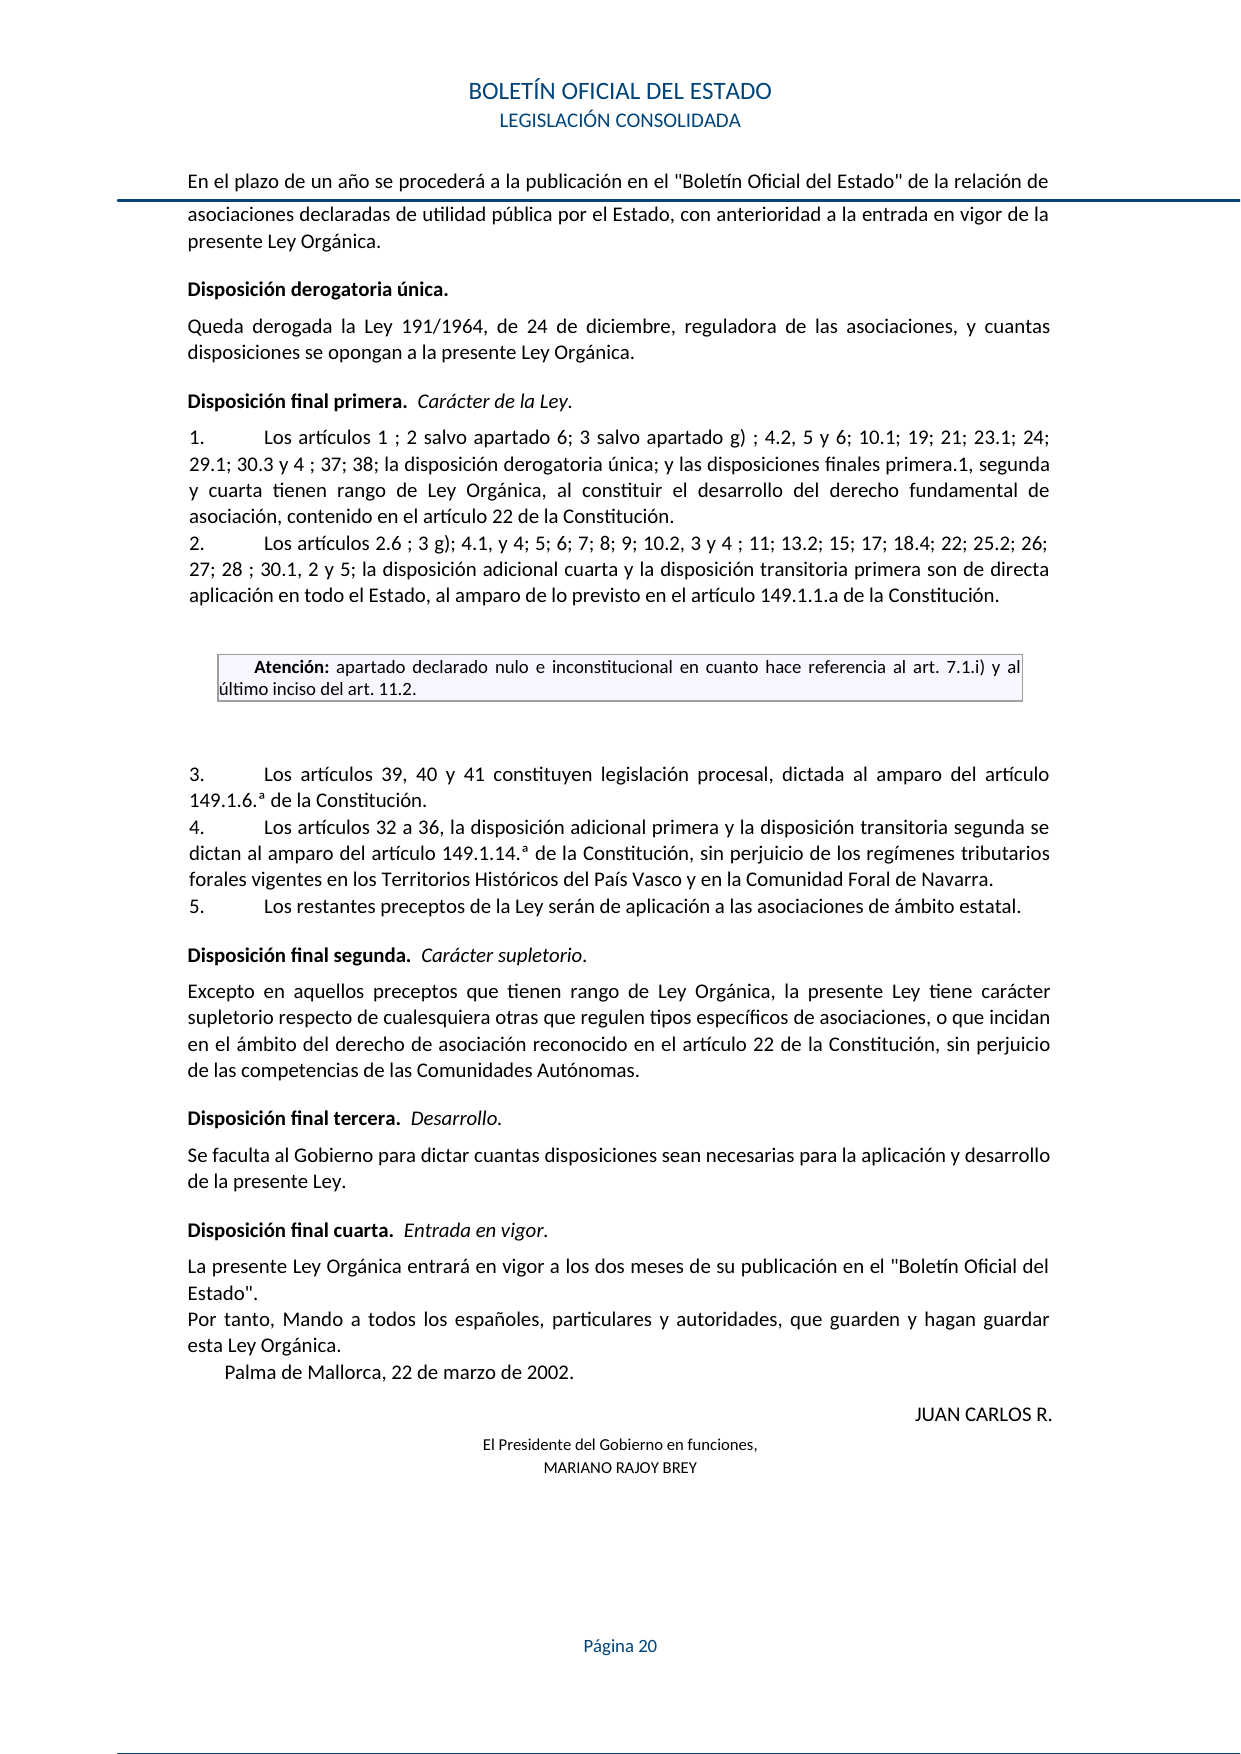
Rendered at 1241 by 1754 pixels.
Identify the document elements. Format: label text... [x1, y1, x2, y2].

text JUAN CARLOS R. [189, 1402, 1053, 1427]
list Los artículos 32 a 36, la disposición adicional primera y la disposición transitoria segunda se dictan al amparo del artículo 149.1.14.ª de la Constitución, sin perjuicio de los regímenes tributarios forales vigentes en los Territorios Históricos del País Vasco y en la Comunidad Foral de Navarra. [189, 814, 1051, 892]
text Atención: apartado declarado nulo e inconstitucional en cuanto hace referencia al art. 7.1.i) y al último inciso del art. 11.2. [219, 655, 1022, 700]
text Disposición final tercera. Desarrollo. [187, 1106, 1051, 1131]
text La presente Ley Orgánica entrará en vigor a los dos meses de su publicación en el "Boletín Oficial del Estado". [187, 1254, 1051, 1305]
text Excepto en aquellos preceptos que tienen rango de Ley Orgánica, la presente Ley tiene carácter supletorio respecto de cualesquiera otras que regulen tipos específicos de asociaciones, o que incidan en el ámbito del derecho de asociación reconocido en el artículo 22 de la Constitución, sin perjuicio de las competencias de las Comunidades Autónomas. [187, 978, 1051, 1082]
text En el plazo de un año se procederá a la publicación en el "Boletín Oficial del Estado" de la relación de [187, 168, 1051, 199]
text Por tanto, Mando a todos los españoles, particulares y autoridades, que guarden y hagan guardar esta Ley Orgánica. [187, 1306, 1051, 1358]
text Disposición final segunda. Carácter supletorio. [187, 942, 1051, 967]
list Los artículos 39, 40 y 41 constituyen legislación procesal, dictada al amparo del artículo 149.1.6.ª de la Constitución. [189, 761, 1051, 813]
text MARIANO RAJOY BREY [189, 1457, 1051, 1477]
text Se faculta al Gobierno para dictar cuantas disposiciones sean necesarias para la aplicación y desarrollo de la presente Ley. [187, 1142, 1051, 1194]
text El Presidente del Gobierno en funciones, [189, 1435, 1051, 1455]
text asociaciones declaradas de utilidad pública por el Estado, con anterioridad a la entrada en vigor de la presente Ley Orgánica. [187, 202, 1051, 253]
list Los artículos 2.6 ; 3 g); 4.1, y 4; 5; 6; 7; 8; 9; 10.2, 3 y 4 ; 11; 13.2; 15; 17; 18.4; 22; 25.2; 26; 27; 28 ; 30.1, 2 y 5; la disposición adicional cuarta y la disposición transitoria primera son de directa aplicación en todo el Estado, al amparo de lo previsto en el artículo 149.1.1.a de la Constitución. [189, 530, 1051, 607]
list Los artículos 1 ; 2 salvo apartado 6; 3 salvo apartado g) ; 4.2, 5 y 6; 10.1; 19; 21; 23.1; 24; 29.1; 30.3 y 4 ; 37; 38; la disposición derogatoria única; y las disposiciones finales primera.1, segunda y cuarta tienen rango de Ley Orgánica, al constituir el desarrollo del derecho fundamental de asociación, contenido en el artículo 22 de la Constitución. [189, 424, 1051, 528]
text Disposición derogatoria única. [187, 277, 1051, 302]
text Queda derogada la Ley 191/1964, de 24 de diciembre, reguladora de las asociaciones, y cuantas disposiciones se opongan a la presente Ley Orgánica. [187, 313, 1051, 365]
text Disposición final primera. Carácter de la Ley. [187, 388, 1051, 413]
text Disposición final cuarta. Entrada en vigor. [187, 1217, 1051, 1242]
list Los restantes preceptos de la Ley serán de aplicación a las asociaciones de ámbito estatal. [189, 893, 1051, 918]
text Palma de Mallorca, 22 de marzo de 2002. [224, 1359, 1051, 1385]
